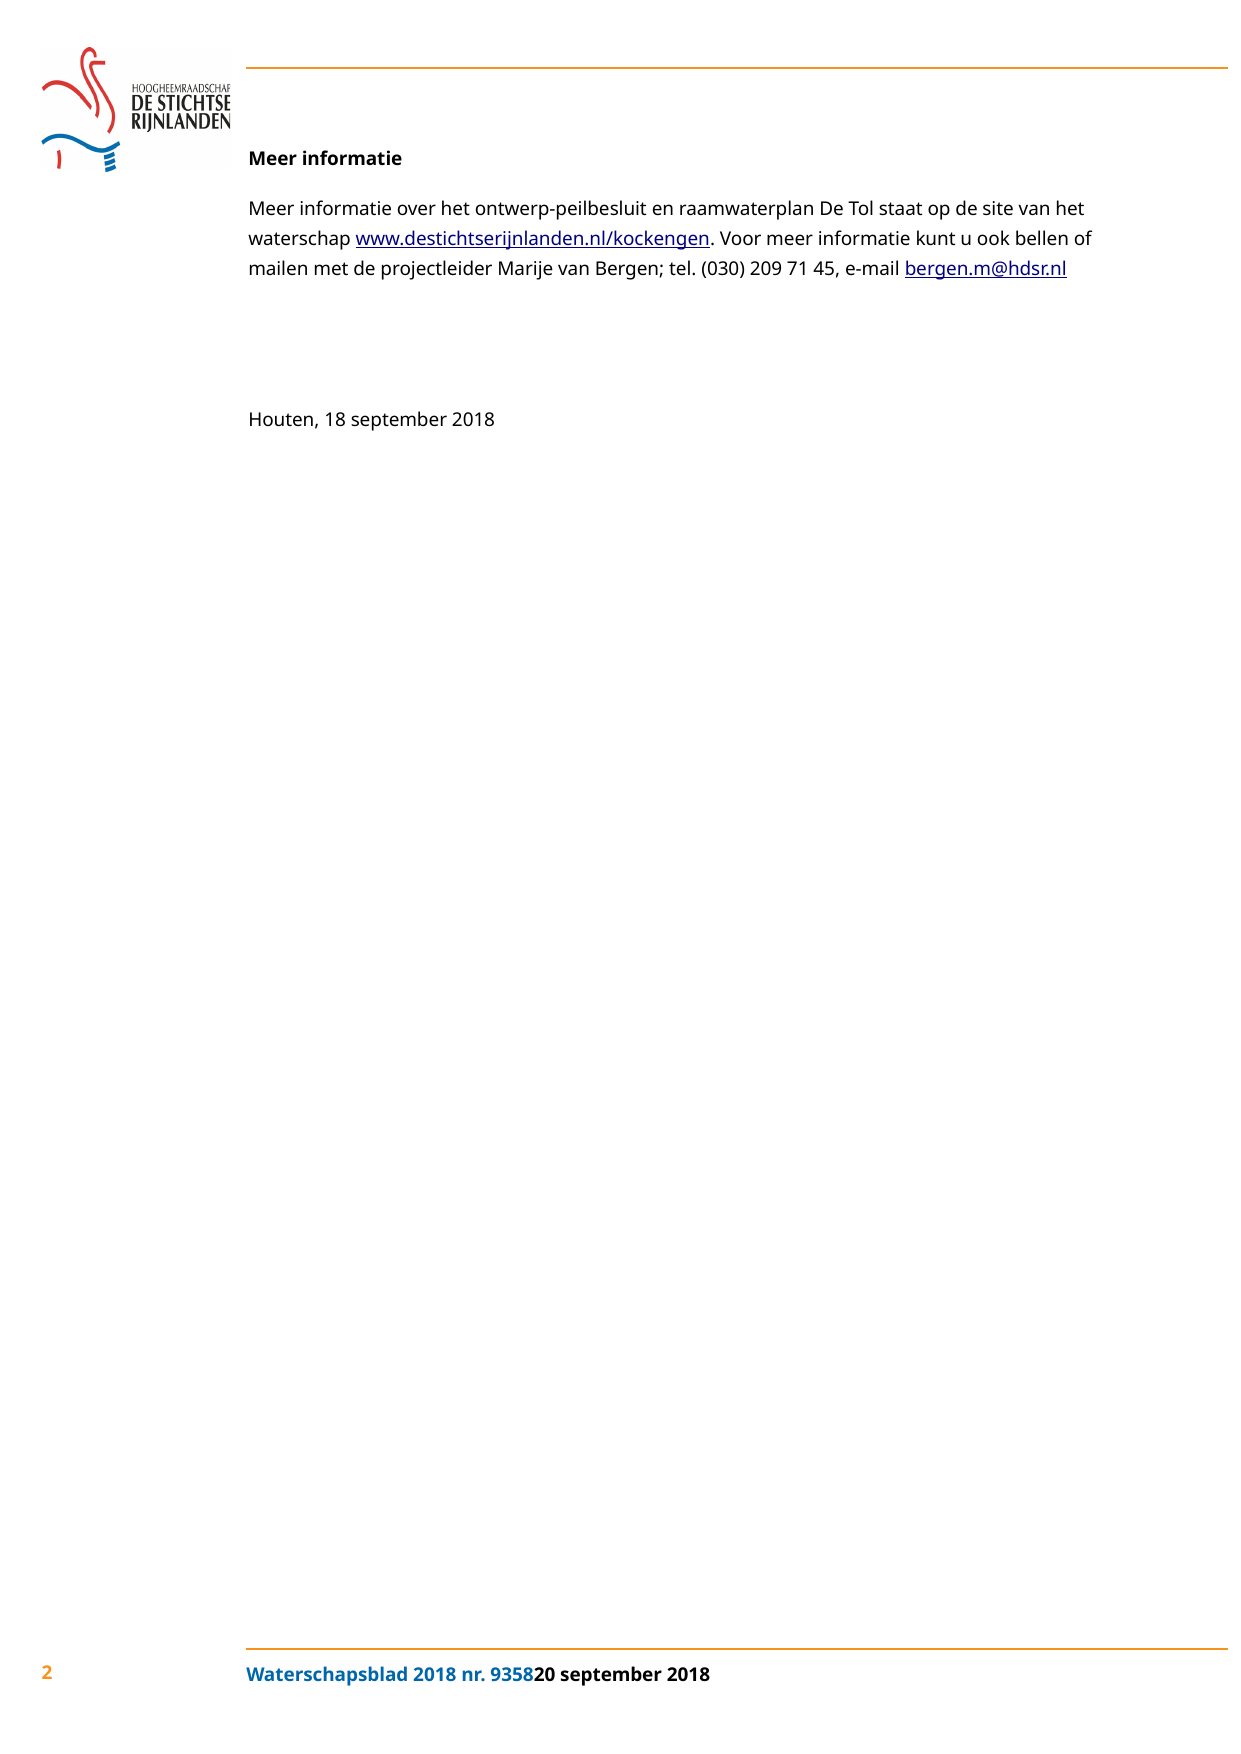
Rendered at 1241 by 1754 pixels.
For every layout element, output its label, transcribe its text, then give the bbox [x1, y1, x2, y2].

text Meer informatie over het ontwerp-peilbesluit en raamwaterplan De Tol staat op de site van het waterschap www.destichtserijnlanden.nl/kockengen. Voor meer informatie kunt u ook bellen of mailen met de projectleider Marije van Bergen; tel. (030) 209 71 45, e-mail bergen.m@hdsr.nl [248, 196, 1152, 281]
picture [41, 47, 231, 172]
text Meer informatie [248, 145, 1152, 171]
text Houten, 18 september 2018 [248, 406, 1152, 432]
